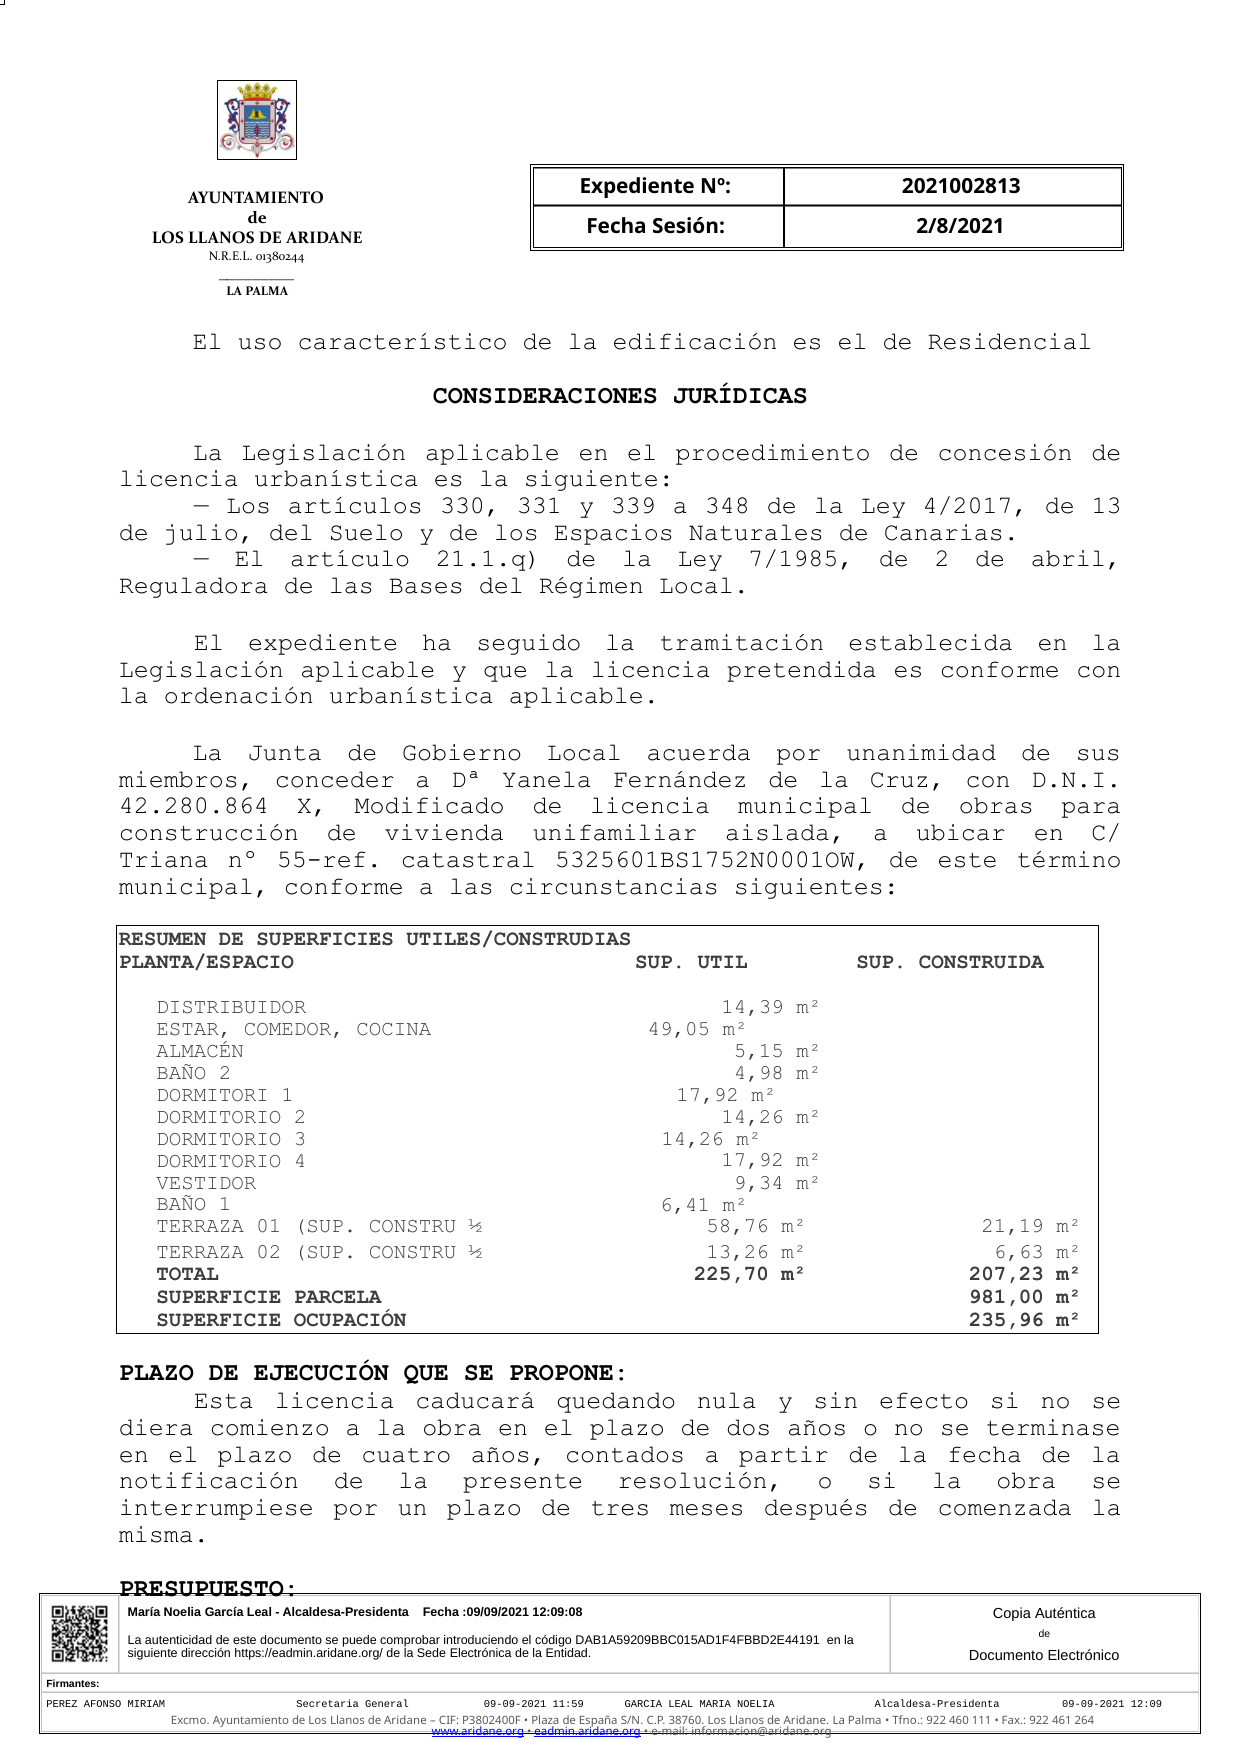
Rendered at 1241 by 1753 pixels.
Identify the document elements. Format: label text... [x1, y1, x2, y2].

text 17,92 m² [676, 1084, 846, 1106]
picture [218, 81, 296, 159]
text 2021002813 [902, 173, 1059, 199]
text 2/8/2021 [916, 214, 1059, 239]
text 14,26 m² [661, 1128, 846, 1150]
text 9,34 m² [734, 1172, 846, 1194]
text TOTAL [156, 1263, 506, 1285]
text La Legislación aplicable en el procedimiento de concesión de [193, 437, 1146, 466]
text RESUMEN DE SUPERFICIES UTILES/CONSTRUDIAS [119, 927, 656, 950]
picture [117, 926, 1098, 1333]
text 13,26 m² [706, 1239, 831, 1263]
text PLAZO DE EJECUCIÓN QUE SE PROPONE: [119, 1358, 654, 1387]
text DISTRIBUIDOR [156, 994, 456, 1018]
text Fecha Sesión: [586, 214, 761, 239]
text Excmo. Ayuntamiento de Los Llanos de Aridane – CIF: P3802400F • Plaza de España S/N. C.P. 38760. Los Llanos de Aridane. La Palma • Tfno.: 922 460 111 • Fax.: 922 461 264 [171, 1713, 1095, 1727]
text de [1038, 1628, 1065, 1640]
text Secretaria General [296, 1698, 426, 1709]
text DORMITORI 1 [156, 1084, 456, 1106]
text 09-09-2021 11:59 [484, 1698, 599, 1709]
text TERRAZA 02 (SUP. CONSTRU ½ [156, 1239, 506, 1263]
text — [194, 544, 234, 571]
text de julio, del Suelo y de los Espacios Naturales de Canarias. [119, 518, 1044, 546]
text 225,70 m² [694, 1263, 831, 1285]
text PRESUPUESTO: [119, 1574, 324, 1602]
text SUP. UTIL [635, 950, 846, 973]
text VESTIDOR [156, 1172, 331, 1194]
text BAÑO 1 [156, 1192, 256, 1214]
text La Junta de Gobierno Local acuerda por unanimidad de sus [192, 737, 1146, 766]
text AYUNTAMIENTO [188, 190, 387, 207]
text 21,19 m² [981, 1214, 1106, 1237]
text SUPERFICIE PARCELA [156, 1285, 506, 1308]
text 5,15 m² [734, 1040, 846, 1062]
text 235,96 m² [969, 1308, 1106, 1331]
text Copia Auténtica [993, 1606, 1117, 1622]
text ESTAR, COMEDOR, COCINA [156, 1018, 456, 1040]
text en el plazo de cuatro años, contados a partir de la fecha de la [119, 1441, 1146, 1467]
text — [194, 491, 226, 518]
text 09-09-2021 12:09 [1062, 1698, 1177, 1709]
text CONSIDERACIONES JURÍDICAS [433, 381, 833, 409]
text LA PALMA [226, 286, 317, 298]
text 17,92 m² [721, 1148, 846, 1172]
text El expediente ha seguido la tramitación establecida en la [194, 627, 1146, 656]
text DORMITORIO 2 [156, 1104, 331, 1128]
text _ [317, 266, 327, 282]
text siguiente dirección https://eadmin.aridane.org/ de la Sede Electrónica de la Entidad. [127, 1647, 879, 1660]
text licencia urbanística es la siguiente: [119, 466, 1146, 492]
text LOS LLANOS DE ARIDANE [152, 230, 387, 247]
text GARCIA LEAL MARIA NOELIA [624, 1698, 797, 1709]
text 14,39 m² [721, 994, 846, 1018]
text Esta licencia caducará quedando nula y sin efecto si no se [194, 1386, 1146, 1414]
text TERRAZA 01 (SUP. CONSTRU ½ [156, 1214, 506, 1237]
text 4 [119, 791, 134, 818]
text La autenticidad de este documento se puede comprobar introduciendo el código DAB1A59209BBC015AD1F4FBBD2E44191 en la [127, 1633, 879, 1647]
text diera comienzo a la obra en el plazo de dos años o no se terminase [119, 1414, 1146, 1441]
text www.aridane.org • eadmin.aridane.org • e-mail: informacion@aridane.org [431, 1724, 834, 1738]
text municipal, conforme a las circunstancias siguientes: [119, 873, 1146, 899]
text Firmantes: [46, 1678, 183, 1690]
text SUPERFICIE OCUPACIÓN [156, 1308, 506, 1331]
text Reguladora de las Bases del Régimen Local. [119, 571, 774, 599]
text BAÑO 2 [156, 1062, 456, 1084]
picture [40, 1594, 1200, 1733]
text Triana nº 55-ref. catastral 5325601BS1752N0001OW, de este término [119, 846, 1146, 873]
text 49,05 m² [647, 1018, 846, 1040]
text 14,26 m² [721, 1106, 846, 1128]
picture [531, 165, 1123, 250]
text 2.280.864 X, Modificado de licencia municipal de obras para [134, 791, 1146, 818]
text construcción de vivienda unifamiliar aislada, a ubicar en C/ [119, 818, 1146, 846]
text 4,98 m² [734, 1062, 846, 1084]
text DORMITORIO 4 [156, 1150, 331, 1172]
text 6,63 m² [994, 1239, 1106, 1263]
text El artículo 21.1.q) de la Ley 7/1985, de 2 de abril, [234, 544, 1146, 572]
text 981,00 m² [969, 1285, 1106, 1308]
text _ [219, 266, 226, 279]
text 6,41 m² [660, 1194, 846, 1216]
text interrumpiese por un plazo de tres meses después de comenzada la [119, 1494, 1146, 1521]
text Alcaldesa-Presidenta [874, 1698, 1018, 1709]
text Legislación aplicable y que la licencia pretendida es conforme con [119, 656, 1146, 682]
text María Noelia García Leal - Alcaldesa-Presidenta Fecha :09/09/2021 12:09:08 [127, 1605, 608, 1619]
text Los artículos 330, 331 y 339 a 348 de la Ley 4/2017, de 13 [226, 491, 1146, 519]
text Expediente Nº: [579, 173, 761, 199]
text ________ [226, 266, 317, 282]
text notificación de la presente resolución, o si la obra se [119, 1467, 1146, 1494]
text SUP. CONSTRUIDA [856, 950, 1069, 973]
text El uso característico de la edificación es el de Residencial [192, 327, 1117, 355]
text PEREZ AFONSO MIRIAM [46, 1698, 183, 1709]
text PLANTA/ESPACIO [119, 950, 635, 973]
text ALMACÉN [156, 1040, 456, 1062]
text 58,76 m² [706, 1214, 831, 1237]
text de [247, 210, 387, 227]
text misma. [119, 1521, 1146, 1548]
text Documento Electrónico [969, 1647, 1142, 1663]
text N.R.E.L. 01380244 [208, 250, 327, 262]
text la ordenación urbanística aplicable. [119, 682, 1146, 709]
text miembros, conceder a Dª Yanela Fernández de la Cruz, con D.N.I. [119, 766, 1146, 791]
text DORMITORIO 3 [156, 1128, 331, 1150]
text 207,23 m² [969, 1263, 1106, 1285]
